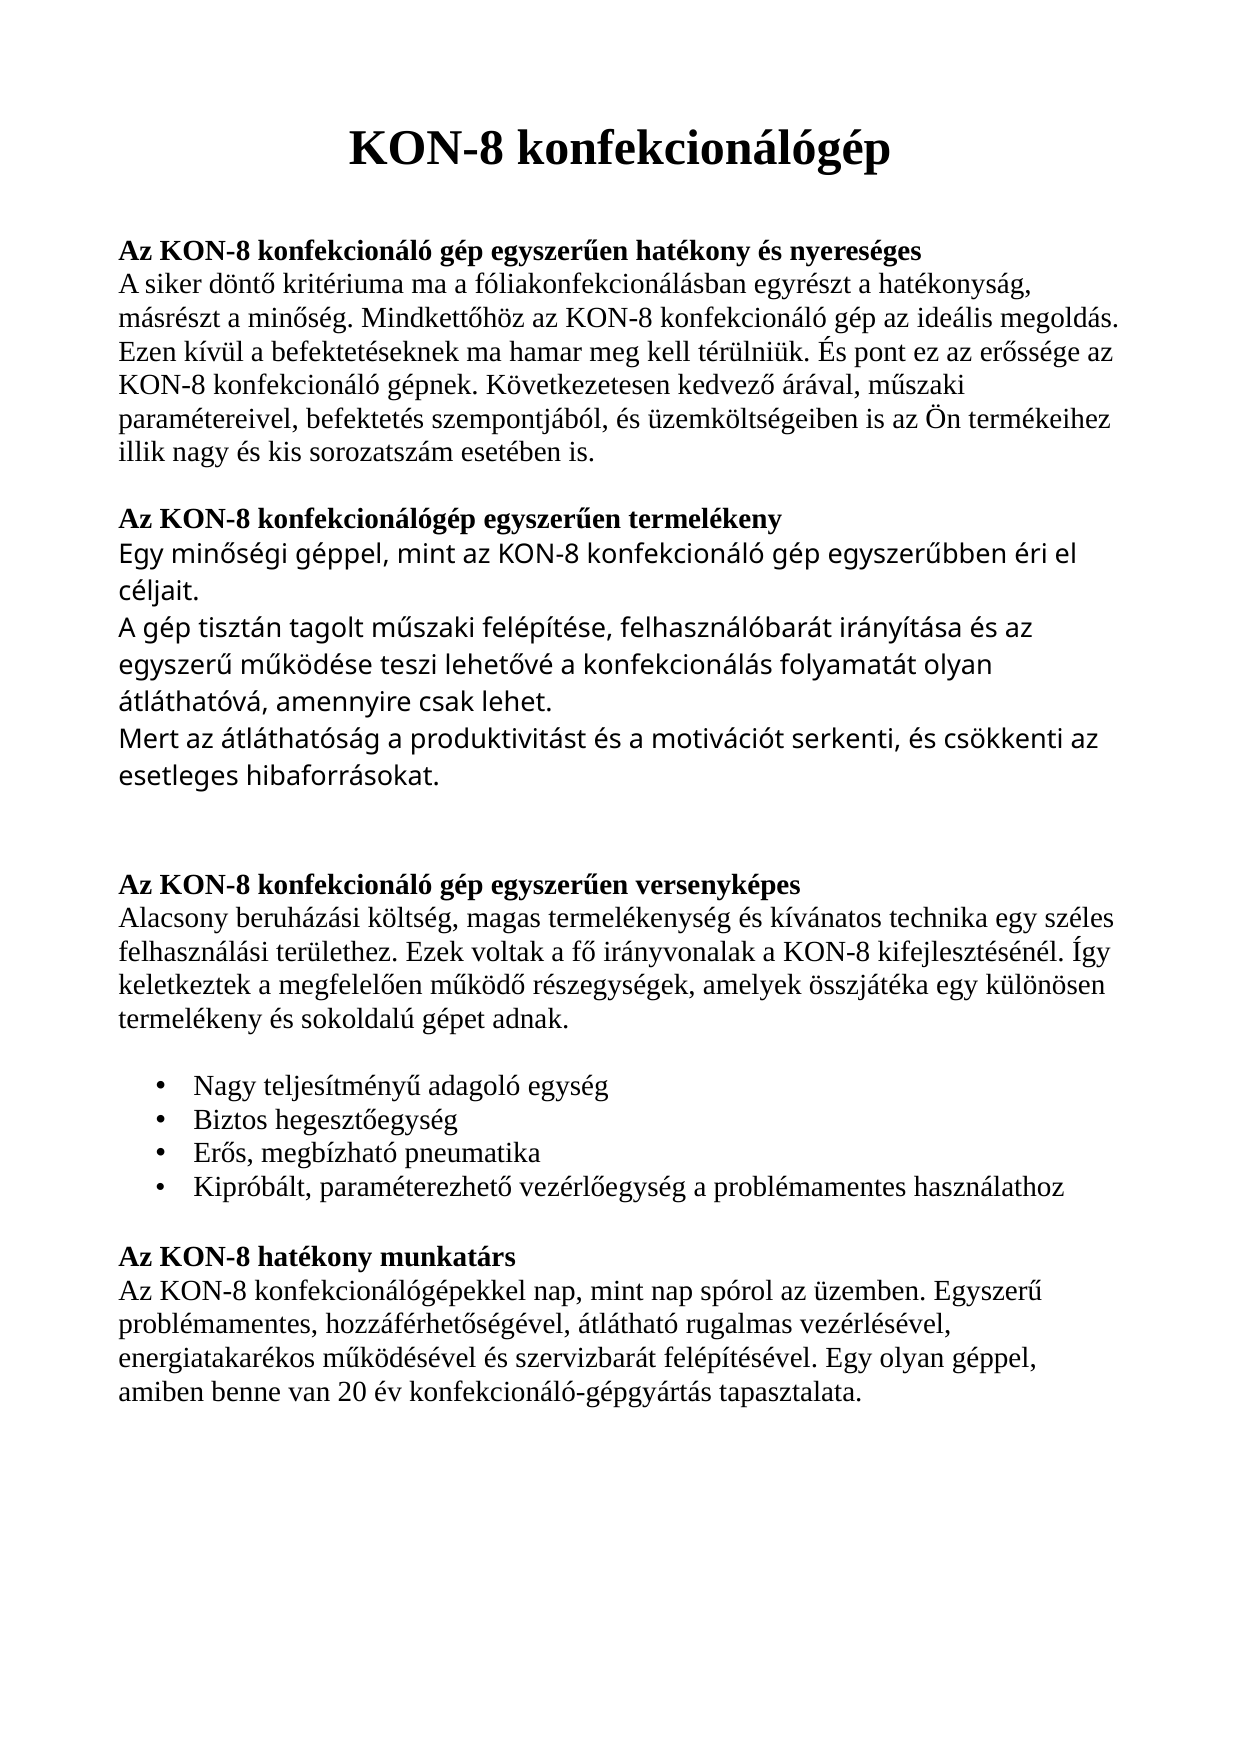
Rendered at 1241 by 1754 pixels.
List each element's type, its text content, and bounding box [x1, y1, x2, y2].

text Alacsony beruházási költség, magas termelékenység és kívánatos technika egy széles felhasználási területhez. Ezek voltak a fő irányvonalak a KON-8 kifejlesztésénél. Így keletkeztek a megfelelően működő részegységek, amelyek összjátéka egy különösen termelékeny és sokoldalú gépet adnak. [118, 900, 1122, 1068]
text Az KON-8 hatékony munkatárs Az KON-8 konfekcionálógépekkel nap, mint nap spórol az üzemben. Egyszerű problémamentes, hozzáférhetőségével, átlátható rugalmas vezérlésével, energiatakarékos működésével és szervizbarát felépítésével. Egy olyan géppel, amiben benne van 20 év konfekcionáló-gépgyártás tapasztalata. [118, 1239, 1122, 1474]
list Biztos hegesztőegység [156, 1102, 1122, 1135]
text Az KON-8 konfekcionáló gép egyszerűen hatékony és nyereséges [118, 233, 1122, 267]
list Kipróbált, paraméterezhető vezérlőegység a problémamentes használathoz [156, 1169, 1122, 1239]
list Nagy teljesítményű adagoló egység [156, 1068, 1122, 1102]
text KON-8 konfekcionálógép [118, 118, 1122, 176]
text A siker döntő kritériuma ma a fóliakonfekcionálásban egyrészt a hatékonyság, másrészt a minőség. Mindkettőhöz az KON-8 konfekcionáló gép az ideális megoldás. Ezen kívül a befektetéseknek ma hamar meg kell térülniük. És pont ez az erőssége az KON-8 konfekcionáló gépnek. Következetesen kedvező árával, műszaki paramétereivel, befektetés szempontjából, és üzemköltségeiben is az Ön termékeihez illik nagy és kis sorozatszám esetében is. [118, 267, 1122, 501]
text Az KON-8 konfekcionálógép egyszerűen termelékeny Egy minőségi géppel, mint az KON-8 konfekcionáló gép egyszerűbben éri el céljait. A gép tisztán tagolt műszaki felépítése, felhasználóbarát irányítása és az egyszerű működése teszi lehetővé a konfekcionálás folyamatát olyan átláthatóvá, amennyire csak lehet. Mert az átláthatóság a produktivitást és a motivációt serkenti, és csökkenti az esetleges hibaforrásokat. Az KON-8 konfekcionáló gép egyszerűen versenyképes [118, 501, 1122, 900]
list Erős, megbízható pneumatika [156, 1135, 1122, 1169]
